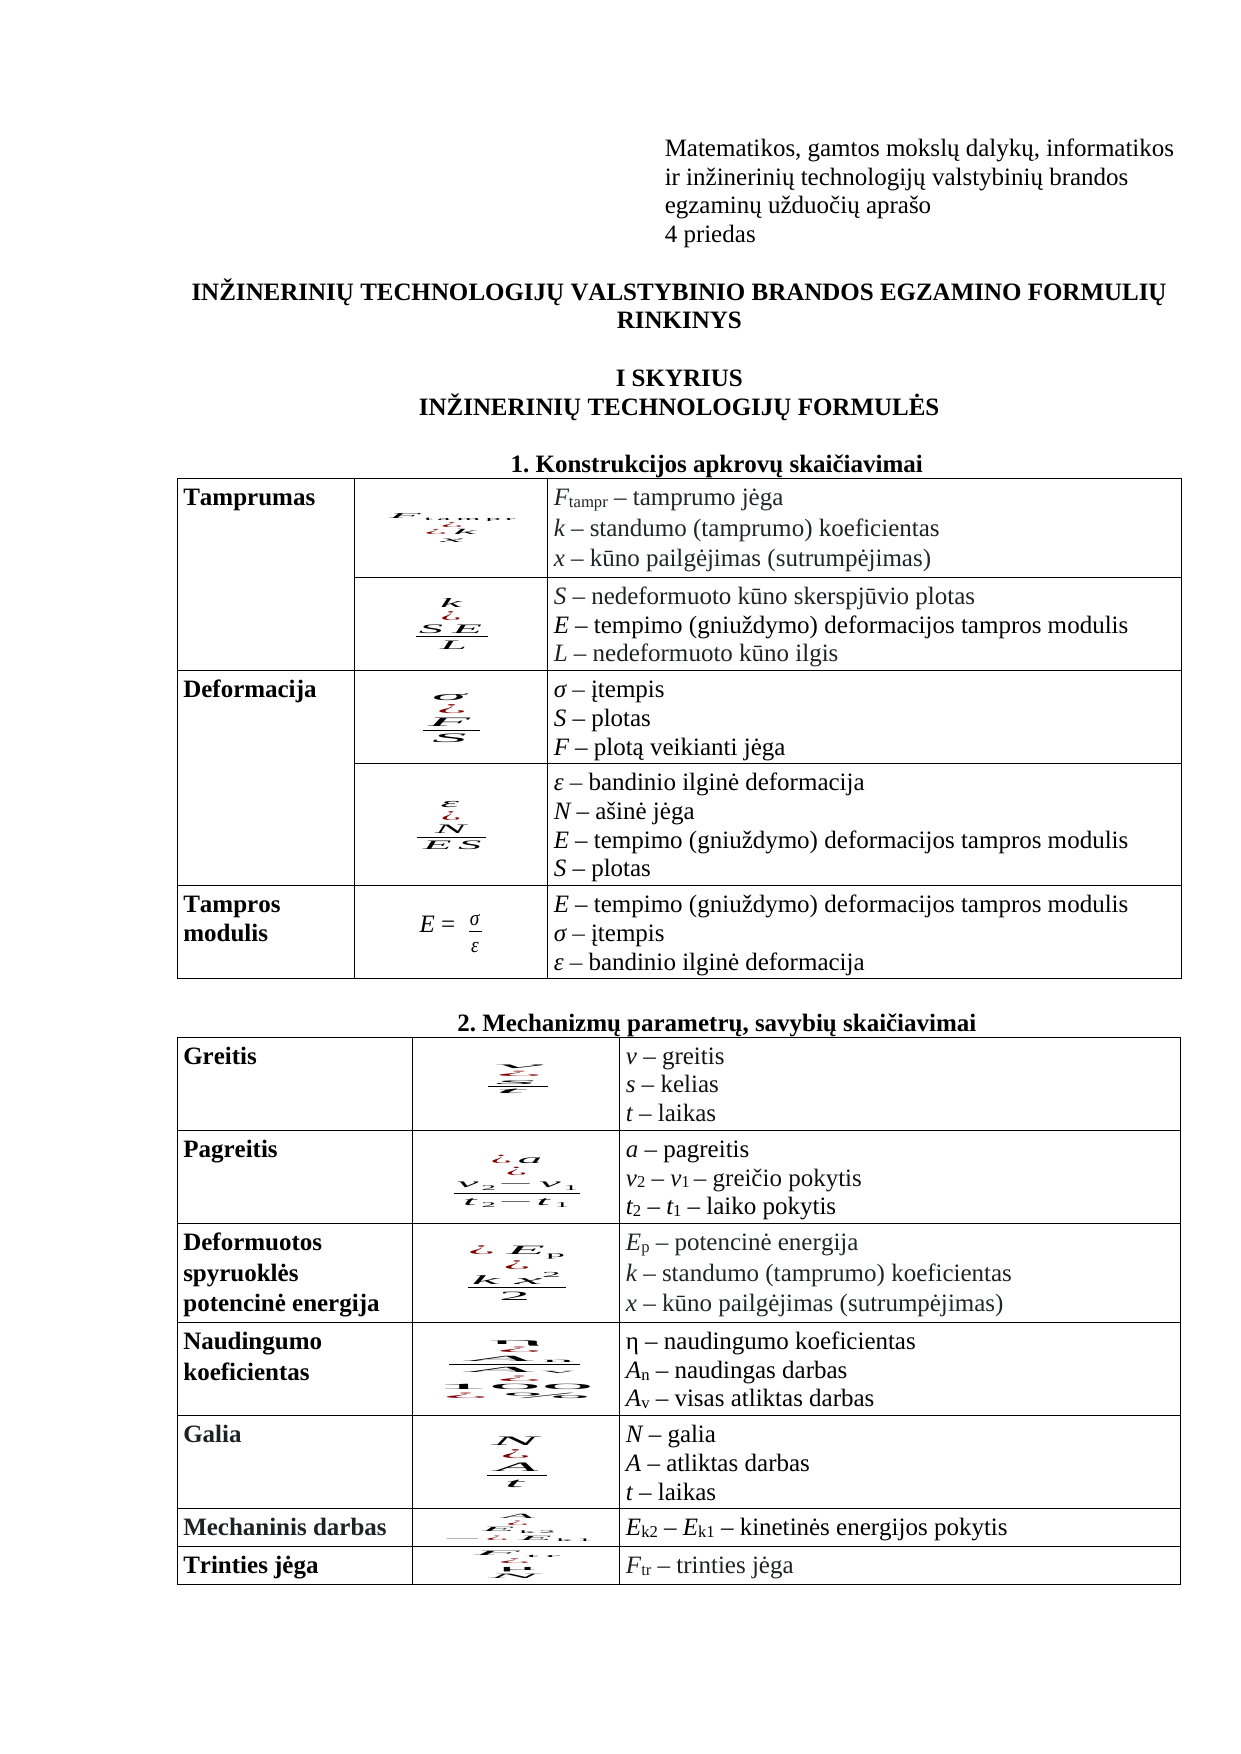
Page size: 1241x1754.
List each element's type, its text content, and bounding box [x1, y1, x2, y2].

table_header Greitis [178, 1038, 412, 1130]
table_header Tamprumas [178, 479, 354, 670]
table_cell Ep – potencinė energija k – standumo (tamprumo) koeficientas x – kūno pailgėjimas (sutrumpėjimas) [620, 1224, 1180, 1322]
table_cell [413, 1131, 619, 1223]
table_cell E = [355, 886, 547, 978]
table_cell Galia [178, 1416, 412, 1508]
table_cell a – pagreitis v2 – v1 – greičio pokytis t2 – t1 – laiko pokytis [620, 1131, 1180, 1223]
table_cell [413, 1224, 619, 1322]
table_header [355, 479, 547, 577]
table_cell Tampros modulis [178, 886, 354, 978]
table_cell N – galia A – atliktas darbas t – laikas [620, 1416, 1180, 1508]
table_cell [413, 1416, 619, 1508]
table_cell Trinties jėga [178, 1547, 412, 1583]
table_header v – greitis s – kelias t – laikas [620, 1038, 1180, 1130]
table_cell [413, 1547, 619, 1583]
table_header [413, 1038, 619, 1130]
table_cell Ftr – trinties jėga [620, 1547, 1180, 1583]
table_cell Ek2 – Ek1 – kinetinės energijos pokytis [620, 1509, 1180, 1546]
table_cell σ – įtempis S – plotas F – plotą veikianti jėga [548, 671, 1181, 763]
table_header Ftampr – tamprumo jėga k – standumo (tamprumo) koeficientas x – kūno pailgėjimas (sutrumpėjimas) [548, 479, 1181, 577]
text egzaminų užduočių aprašo [664, 190, 1181, 219]
table_cell [355, 764, 547, 885]
text INŽINERINIŲ TECHNOLOGIJŲ VALSTYBINIO BRANDOS EGZAMINO FORMULIŲ RINKINYS [177, 277, 1181, 334]
table_cell E – tempimo (gniuždymo) deformacijos tampros modulis σ – įtempis ε – bandinio ilginė deformacija [548, 886, 1181, 978]
text 1. Konstrukcijos apkrovų skaičiavimai [177, 449, 1181, 478]
table_cell Pagreitis [178, 1131, 412, 1223]
table_cell η – naudingumo koeficientas An – naudingas darbas Av – visas atliktas darbas [620, 1323, 1180, 1415]
table_cell ε – bandinio ilginė deformacija N – ašinė jėga E – tempimo (gniuždymo) deformacijos tampros modulis S – plotas [548, 764, 1181, 885]
text INŽINERINIŲ TECHNOLOGIJŲ FORMULĖS [177, 392, 1181, 420]
text ir inžinerinių technologijų valstybinių brandos [664, 162, 1181, 190]
table_cell Deformacija [178, 671, 354, 885]
table_cell Naudingumo koeficientas [178, 1323, 412, 1415]
table_cell [413, 1509, 619, 1546]
text 4 priedas [664, 219, 1181, 248]
table_cell [355, 578, 547, 670]
table_cell [413, 1323, 619, 1415]
table_cell S – nedeformuoto kūno skerspjūvio plotas E – tempimo (gniuždymo) deformacijos tampros modulis L – nedeformuoto kūno ilgis [548, 578, 1181, 670]
table_cell [355, 671, 547, 763]
text Matematikos, gamtos mokslų dalykų, informatikos [664, 133, 1181, 162]
text 2. Mechanizmų parametrų, savybių skaičiavimai [177, 1008, 1181, 1037]
table_cell Deformuotos spyruoklės potencinė energija [178, 1224, 412, 1322]
text I SKYRIUS [177, 363, 1181, 392]
table_cell Mechaninis darbas [178, 1509, 412, 1546]
